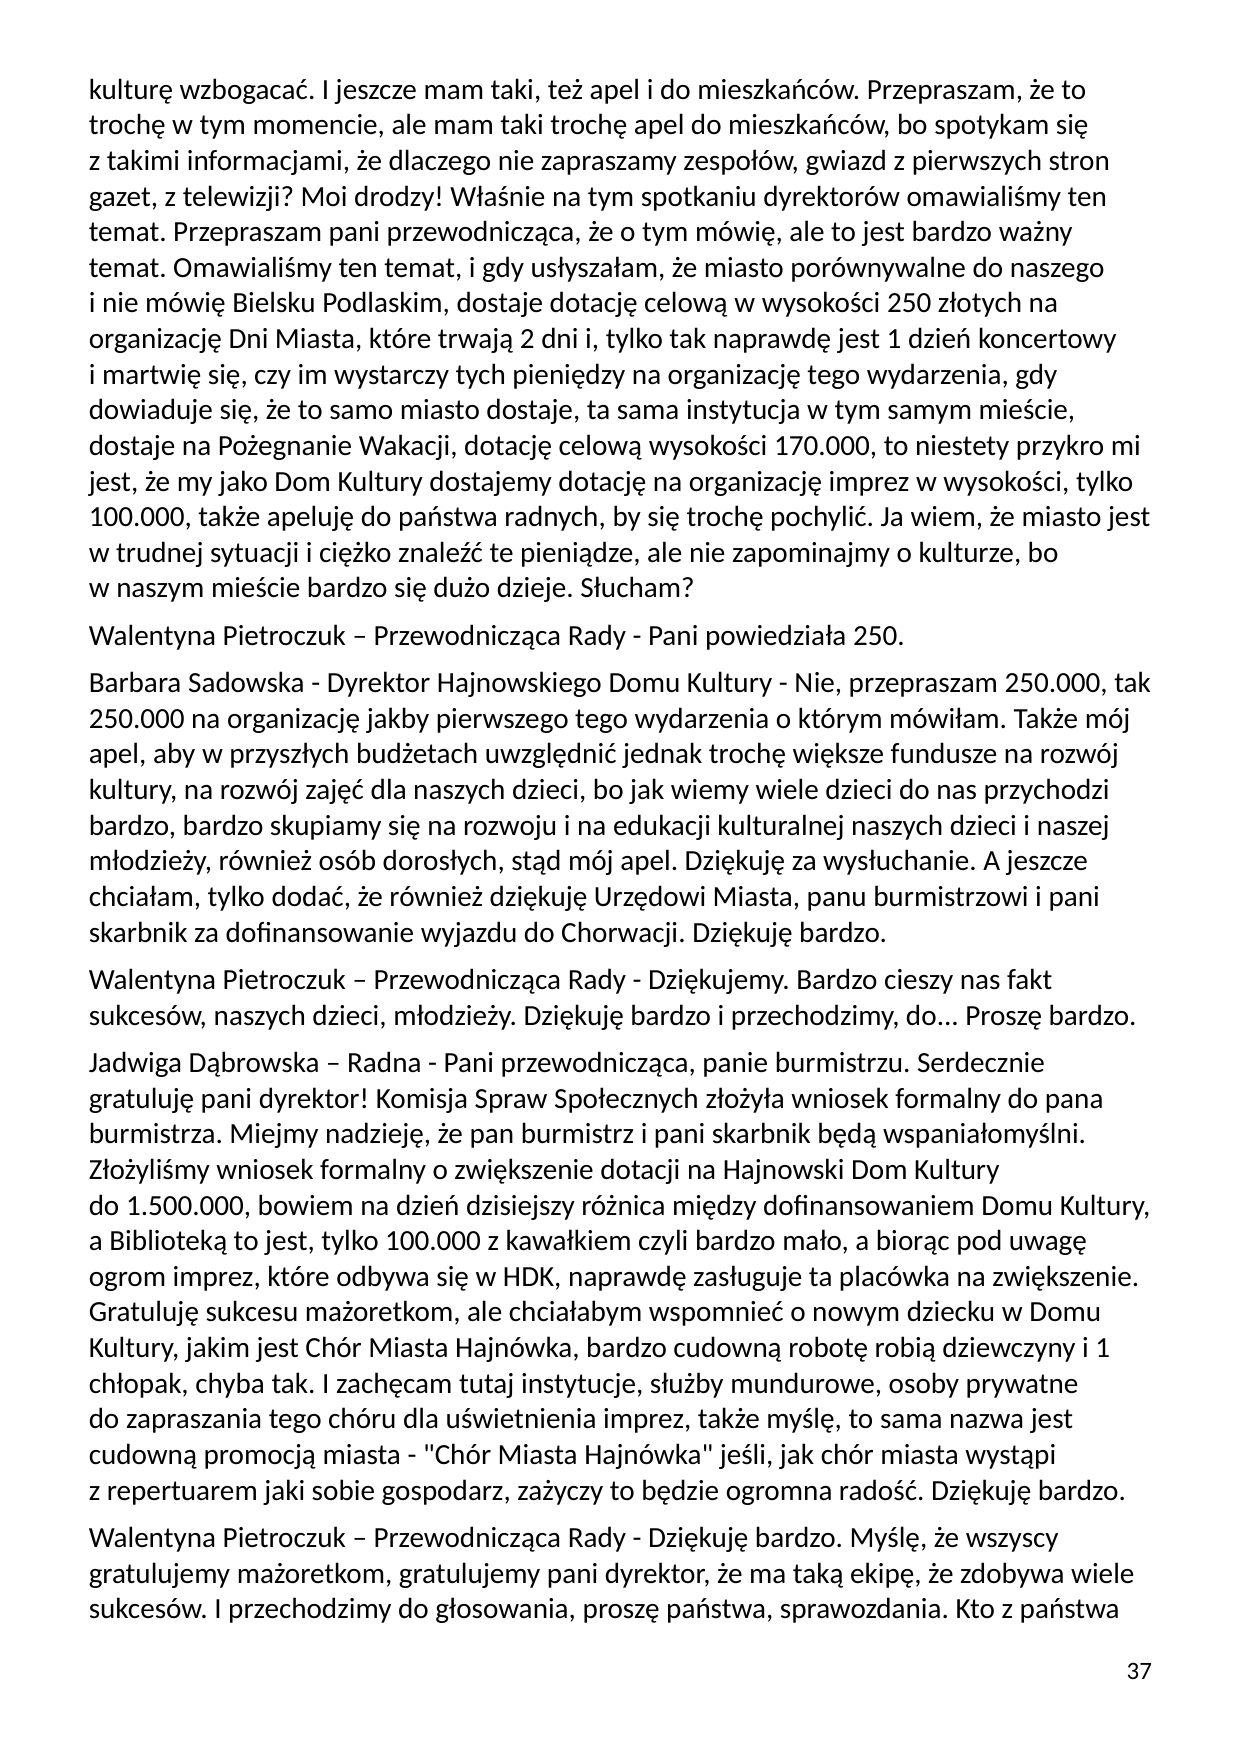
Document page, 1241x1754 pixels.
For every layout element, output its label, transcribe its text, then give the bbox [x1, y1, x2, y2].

text kulturę wzbogacać. I jeszcze mam taki, też apel i do mieszkańców. Przepraszam, że to trochę w tym momencie, ale mam taki trochę apel do mieszkańców, bo spotykam się z takimi informacjami, że dlaczego nie zapraszamy zespołów, gwiazd z pierwszych stron gazet, z telewizji? Moi drodzy! Właśnie na tym spotkaniu dyrektorów omawialiśmy ten temat. Przepraszam pani przewodnicząca, że o tym mówię, ale to jest bardzo ważny temat. Omawialiśmy ten temat, i gdy usłyszałam, że miasto porównywalne do naszego i nie mówię Bielsku Podlaskim, dostaje dotację celową w wysokości 250 złotych na organizację Dni Miasta, które trwają 2 dni i, tylko tak naprawdę jest 1 dzień koncertowy i martwię się, czy im wystarczy tych pieniędzy na organizację tego wydarzenia, gdy dowiaduje się, że to samo miasto dostaje, ta sama instytucja w tym samym mieście, dostaje na Pożegnanie Wakacji, dotację celową wysokości 170.000, to niestety przykro mi jest, że my jako Dom Kultury dostajemy dotację na organizację imprez w wysokości, tylko 100.000, także apeluję do państwa radnych, by się trochę pochylić. Ja wiem, że miasto jest w trudnej sytuacji i ciężko znaleźć te pieniądze, ale nie zapominajmy o kulturze, bo w naszym mieście bardzo się dużo dzieje. Słucham? [88, 71, 1152, 605]
text Jadwiga Dąbrowska – Radna - Pani przewodnicząca, panie burmistrzu. Serdecznie gratuluję pani dyrektor! Komisja Spraw Społecznych złożyła wniosek formalny do pana burmistrza. Miejmy nadzieję, że pan burmistrz i pani skarbnik będą wspaniałomyślni. Złożyliśmy wniosek formalny o zwiększenie dotacji na Hajnowski Dom Kultury do 1.500.000, bowiem na dzień dzisiejszy różnica między dofinansowaniem Domu Kultury, a Biblioteką to jest, tylko 100.000 z kawałkiem czyli bardzo mało, a biorąc pod uwagę ogrom imprez, które odbywa się w HDK, naprawdę zasługuje ta placówka na zwiększenie. Gratuluję sukcesu mażoretkom, ale chciałabym wspomnieć o nowym dziecku w Domu Kultury, jakim jest Chór Miasta Hajnówka, bardzo cudowną robotę robią dziewczyny i 1 chłopak, chyba tak. I zachęcam tutaj instytucje, służby mundurowe, osoby prywatne do zapraszania tego chóru dla uświetnienia imprez, także myślę, to sama nazwa jest cudowną promocją miasta - "Chór Miasta Hajnówka" jeśli, jak chór miasta wystąpi z repertuarem jaki sobie gospodarz, zażyczy to będzie ogromna radość. Dziękuję bardzo. [88, 1044, 1152, 1507]
text Walentyna Pietroczuk – Przewodnicząca Rady - Dziękuję bardzo. Myślę, że wszyscy gratulujemy mażoretkom, gratulujemy pani dyrektor, że ma taką ekipę, że zdobywa wiele sukcesów. I przechodzimy do głosowania, proszę państwa, sprawozdania. Kto z państwa [88, 1519, 1152, 1626]
text Walentyna Pietroczuk – Przewodnicząca Rady - Pani powiedziała 250. [88, 617, 1152, 653]
text Barbara Sadowska - Dyrektor Hajnowskiego Domu Kultury - Nie, przepraszam 250.000, tak 250.000 na organizację jakby pierwszego tego wydarzenia o którym mówiłam. Także mój apel, aby w przyszłych budżetach uwzględnić jednak trochę większe fundusze na rozwój kultury, na rozwój zajęć dla naszych dzieci, bo jak wiemy wiele dzieci do nas przychodzi bardzo, bardzo skupiamy się na rozwoju i na edukacji kulturalnej naszych dzieci i naszej młodzieży, również osób dorosłych, stąd mój apel. Dziękuję za wysłuchanie. A jeszcze chciałam, tylko dodać, że również dziękuję Urzędowi Miasta, panu burmistrzowi i pani skarbnik za dofinansowanie wyjazdu do Chorwacji. Dziękuję bardzo. [88, 664, 1152, 949]
text Walentyna Pietroczuk – Przewodnicząca Rady - Dziękujemy. Bardzo cieszy nas fakt sukcesów, naszych dzieci, młodzieży. Dziękuję bardzo i przechodzimy, do... Proszę bardzo. [88, 961, 1152, 1032]
